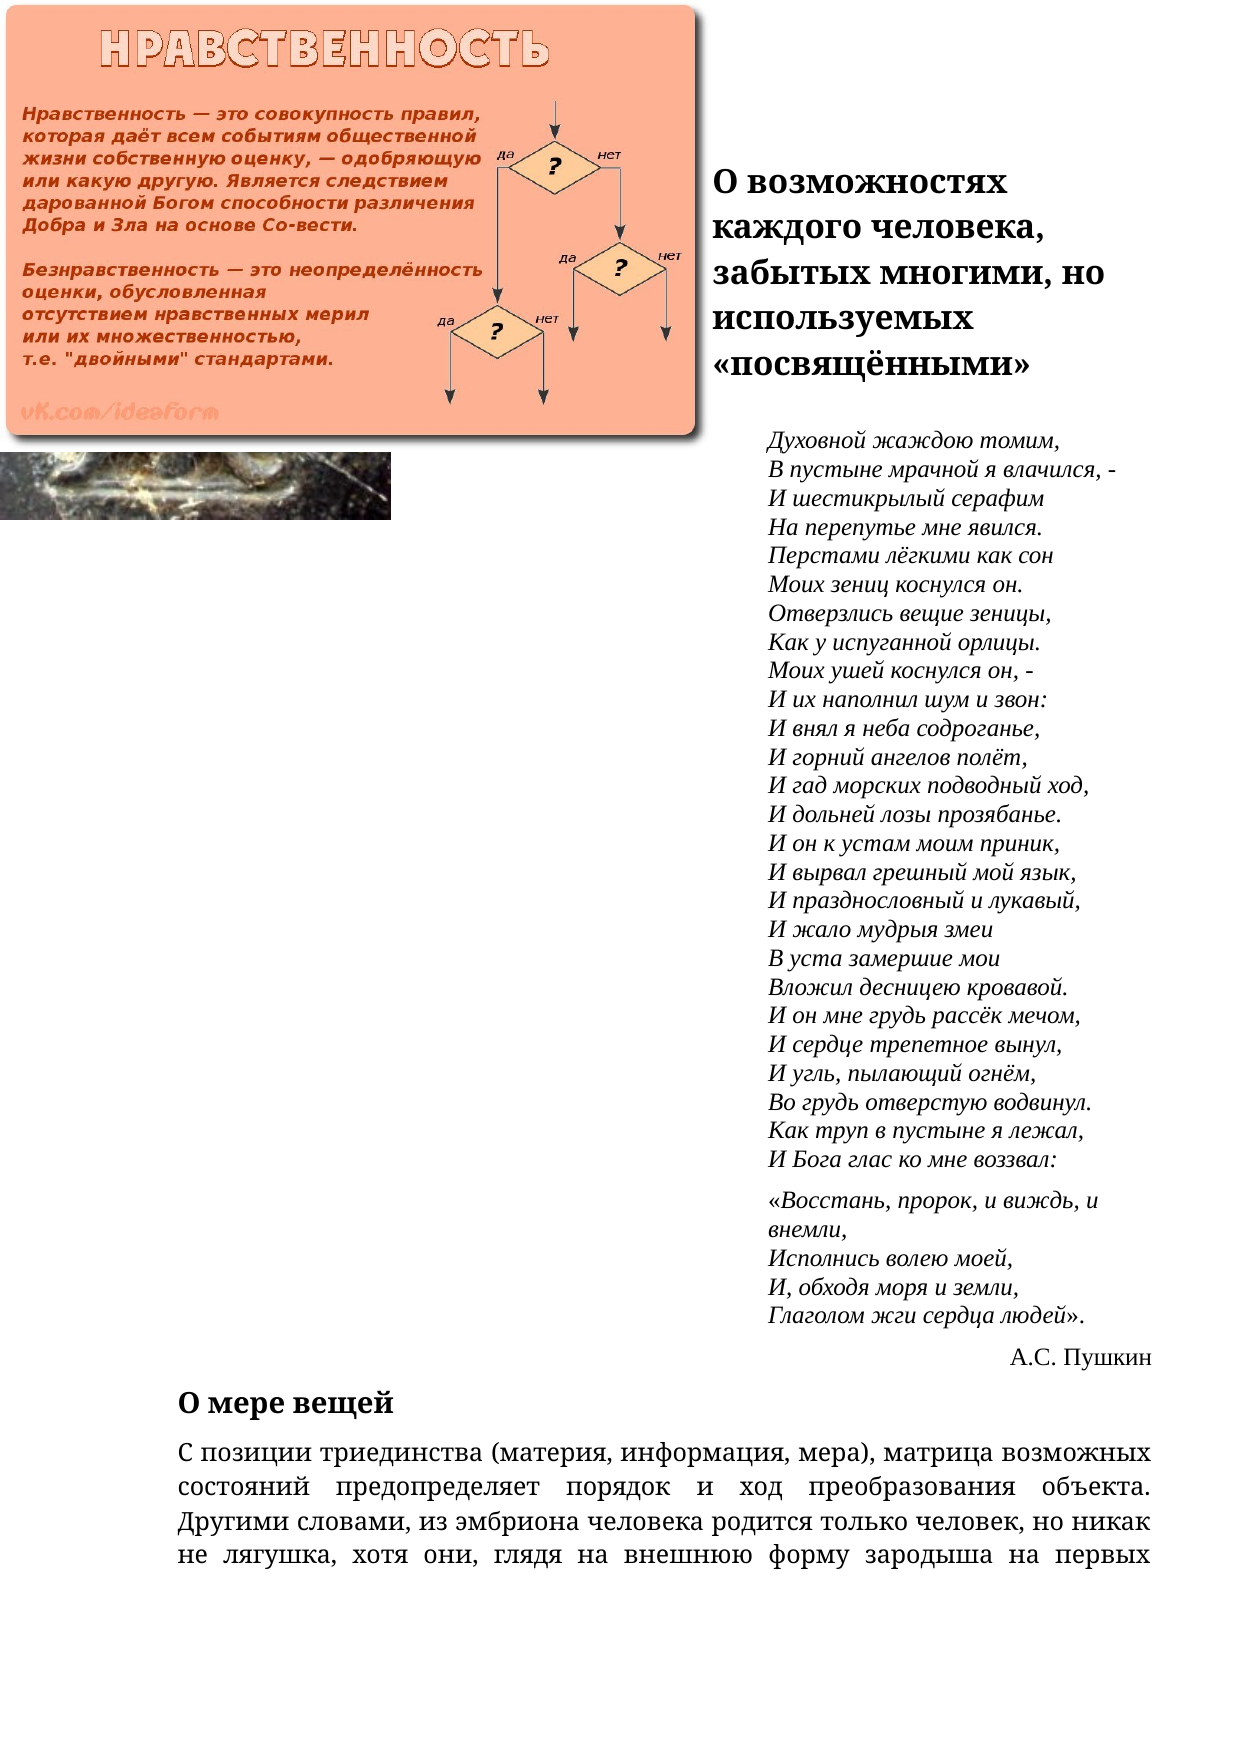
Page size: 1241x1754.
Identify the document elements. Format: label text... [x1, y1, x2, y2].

subtitle О возможностях каждого человека, забытых многими, но используемых «посвящёнными» [712, 158, 1152, 385]
text Духовной жаждою томим, В пустыне мрачной я влачился, - И шестикрылый серафим На перепутье мне явился. Перстами лёгкими как сон Моих зениц коснулся он. Отверзлись вещие зеницы, Как у испуганной орлицы. Моих ушей коснулся он, - И их наполнил шум и звон: И внял я неба содроганье, И горний ангелов полёт, И гад морских подводный ход, И дольней лозы прозябанье. И он к устам моим приник, И вырвал грешный мой язык, И празднословный и лукавый, И жало мудрыя змеи В уста замершие мои Вложил десницею кровавой. И он мне грудь рассёк мечом, И сердце трепетное вынул, И угль, пылающий огнём, Во грудь отверстую водвинул. Как труп в пустыне я лежал, И Бога глас ко мне воззвал: [768, 425, 1152, 1173]
text А.С. Пушкин [768, 1342, 1152, 1370]
text «Восстань, пророк, и виждь, и внемли, Исполнись волею моей, И, обходя моря и земли, Глаголом жги сердца людей». [768, 1185, 1152, 1329]
text О мере вещей [177, 1383, 1152, 1422]
text С позиции триединства (материя, информация, мера), матрица возможных состояний предопределяет порядок и ход преобразования объекта. Другими словами, из эмбриона человека родится только человек, но никак не лягушка, хотя они, глядя на внешнюю форму зародыша на первых [177, 1435, 1152, 1571]
picture [0, 0, 712, 520]
